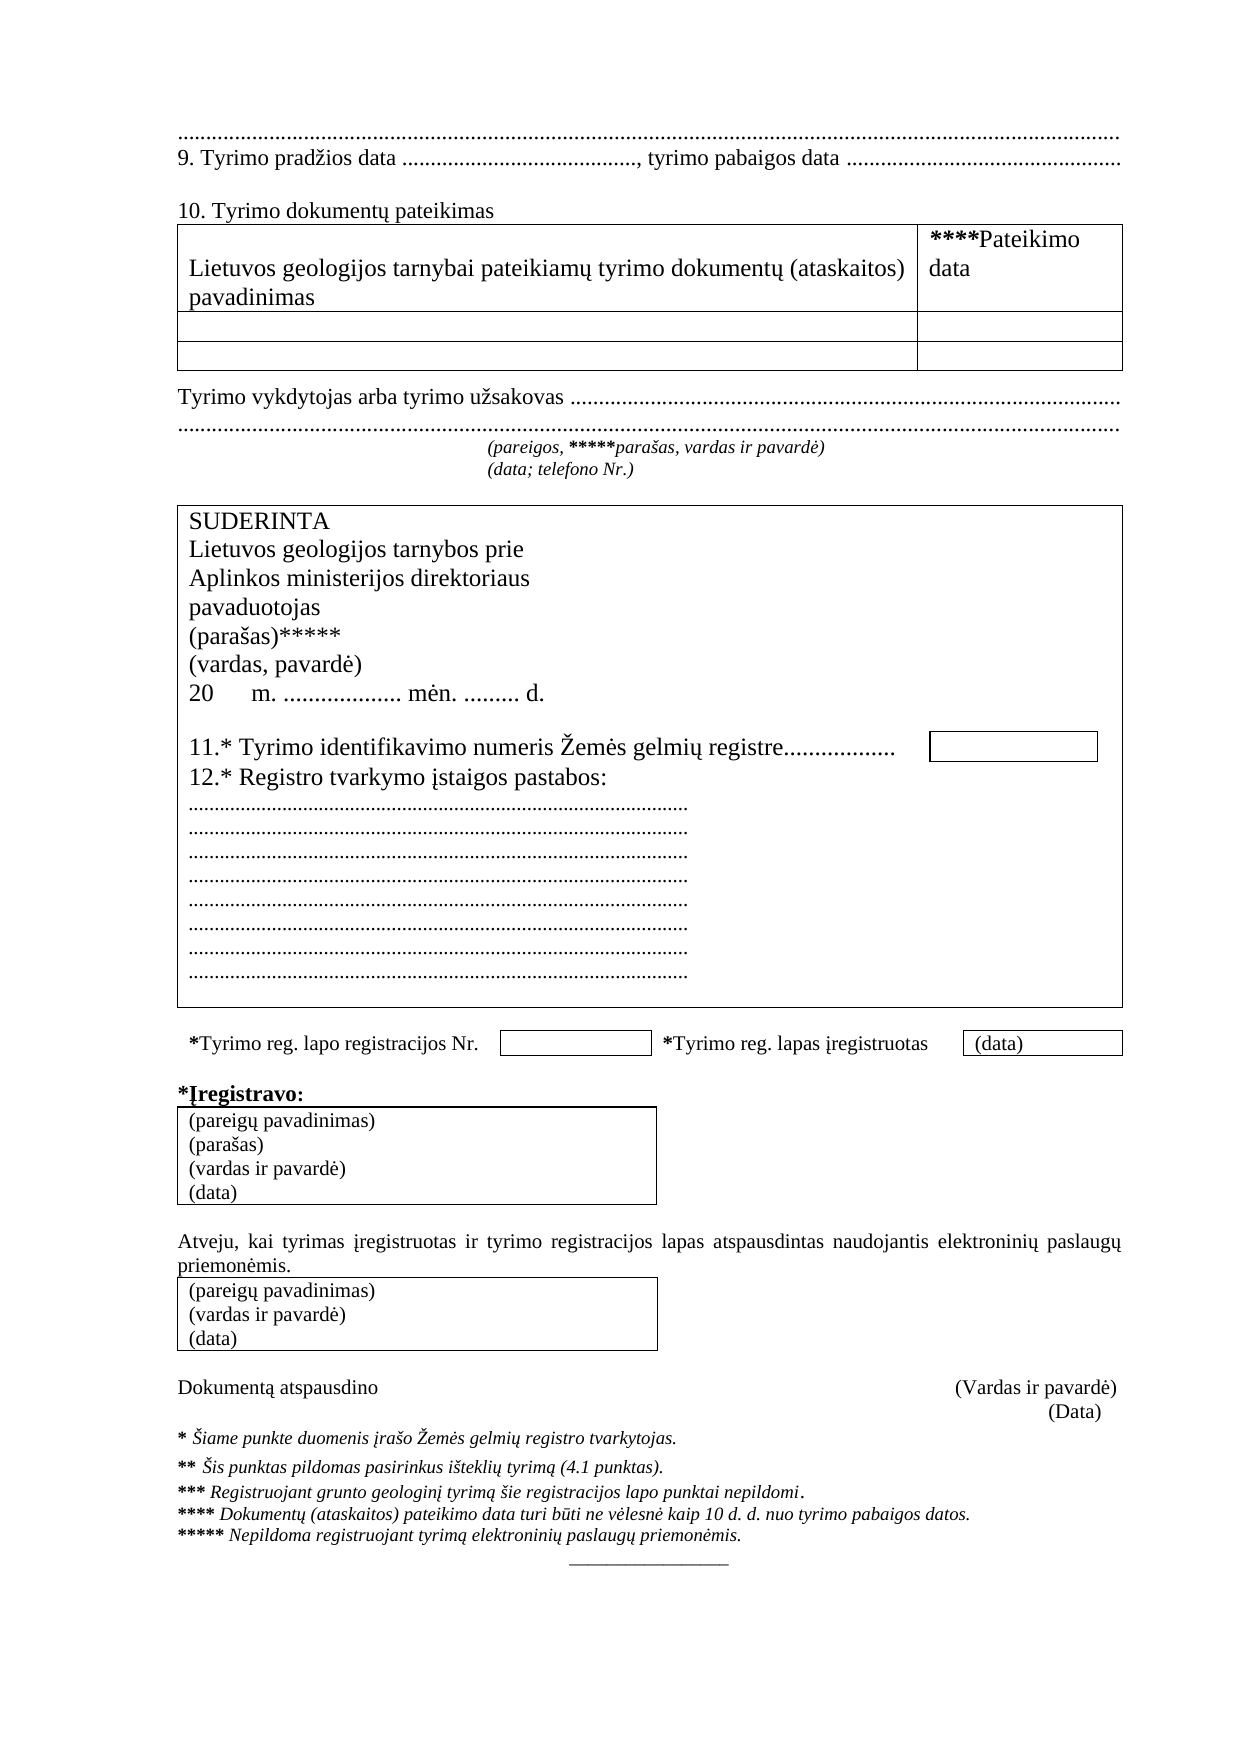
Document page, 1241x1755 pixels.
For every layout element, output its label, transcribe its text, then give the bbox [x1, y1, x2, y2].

text *** Registruojant grunto geologinį tyrimą šie registracijos lapo punktai nepildomi. [177, 1478, 1122, 1503]
table_cell [658, 1302, 1122, 1350]
table_cell ................................................................................................ [178, 791, 1122, 815]
table_cell [931, 732, 1097, 761]
table_cell (vardas ir pavardė) [178, 1156, 656, 1180]
text *Įregistravo: [177, 1080, 1122, 1106]
text **** Dokumentų (ataskaitos) pateikimo data turi būti ne vėlesnė kaip 10 d. d. nuo tyrimo pabaigos datos. [177, 1503, 1122, 1524]
table_cell ................................................................................................ [178, 911, 1122, 935]
table_cell [178, 983, 1122, 1007]
table_cell [657, 1180, 1122, 1204]
table_cell ................................................................................................ [178, 839, 1122, 863]
text ... [177, 118, 1122, 144]
table_header *Tyrimo reg. lapo registracijos Nr. [177, 1030, 500, 1055]
table_cell 12.* Registro tvarkymo įstaigos pastabos: [178, 761, 745, 791]
table_cell [930, 762, 1097, 791]
table_cell [745, 761, 930, 791]
text * Šiame punkte duomenis įrašo Žemės gelmių registro tvarkytojas. [177, 1423, 1122, 1450]
table_cell [918, 312, 1122, 341]
table_cell (vardas ir pavardė) (data) [178, 1302, 657, 1350]
table_header (data) [964, 1031, 1122, 1055]
table_cell [1098, 761, 1122, 791]
text Dokumentą atspausdino (Vardas ir pavardė) [177, 1375, 1133, 1399]
text 10. Tyrimo dokumentų pateikimas [177, 197, 1122, 223]
table_cell [178, 342, 917, 370]
table_header (pareigų pavadinimas) [178, 1108, 656, 1132]
text (Data) [177, 1399, 1133, 1423]
text ... [177, 410, 1122, 436]
table_cell ................................................................................................ [178, 887, 1122, 911]
table_header *Tyrimo reg. lapas įregistruotas [652, 1030, 963, 1055]
table_cell [657, 1156, 1122, 1180]
table_header [745, 506, 930, 731]
table_cell ................................................................................................ [178, 815, 1122, 839]
table_cell ................................................................................................ [178, 935, 1122, 959]
table_header [930, 506, 1097, 731]
text ***** Nepildoma registruojant tyrimą elektroninių paslaugų priemonėmis. [177, 1524, 1122, 1546]
table_header Lietuvos geologijos tarnybai pateikiamų tyrimo dokumentų (ataskaitos) pavadinimas [178, 225, 917, 311]
text Atveju, kai tyrimas įregistruotas ir tyrimo registracijos lapas atspausdintas naudojantis elektroninių paslaugų priemonėmis. [177, 1229, 1122, 1277]
table_cell ................................................................................................ [178, 863, 1122, 887]
table_cell 11.* Tyrimo identifikavimo numeris Žemės gelmių registre.................. [178, 731, 929, 761]
text _________________ [177, 1546, 1122, 1567]
table_header ****Pateikimo data [918, 225, 1122, 311]
text 9. Tyrimo pradžios data ........................................., tyrimo pabaigos data [177, 144, 1122, 171]
table_cell [657, 1132, 1122, 1156]
table_cell [918, 342, 1122, 370]
table_cell ................................................................................................ [178, 959, 1122, 983]
table_header [658, 1277, 1122, 1302]
text (pareigos, *****parašas, vardas ir pavardė) [177, 436, 1122, 458]
table_cell [1098, 731, 1122, 761]
table_cell [178, 312, 917, 341]
table_cell (data) [178, 1180, 656, 1204]
table_header [657, 1106, 1122, 1132]
table_header [501, 1031, 651, 1055]
text ** Šis punktas pildomas pasirinkus išteklių tyrimą (4.1 punktas). [177, 1450, 1122, 1478]
text (data; telefono Nr.) [177, 458, 1122, 479]
table_header [1098, 506, 1122, 731]
table_header (pareigų pavadinimas) [178, 1278, 657, 1302]
table_cell (parašas) [178, 1132, 656, 1156]
text Tyrimo vykdytojas arba tyrimo užsakovas [177, 383, 1122, 410]
table_header Suderinta Lietuvos geologijos tarnybos prie Aplinkos ministerijos direktoriaus pavaduotojas (parašas)***** (vardas, pavardė) 20 m. ................... mėn. ......... d. [178, 506, 745, 731]
